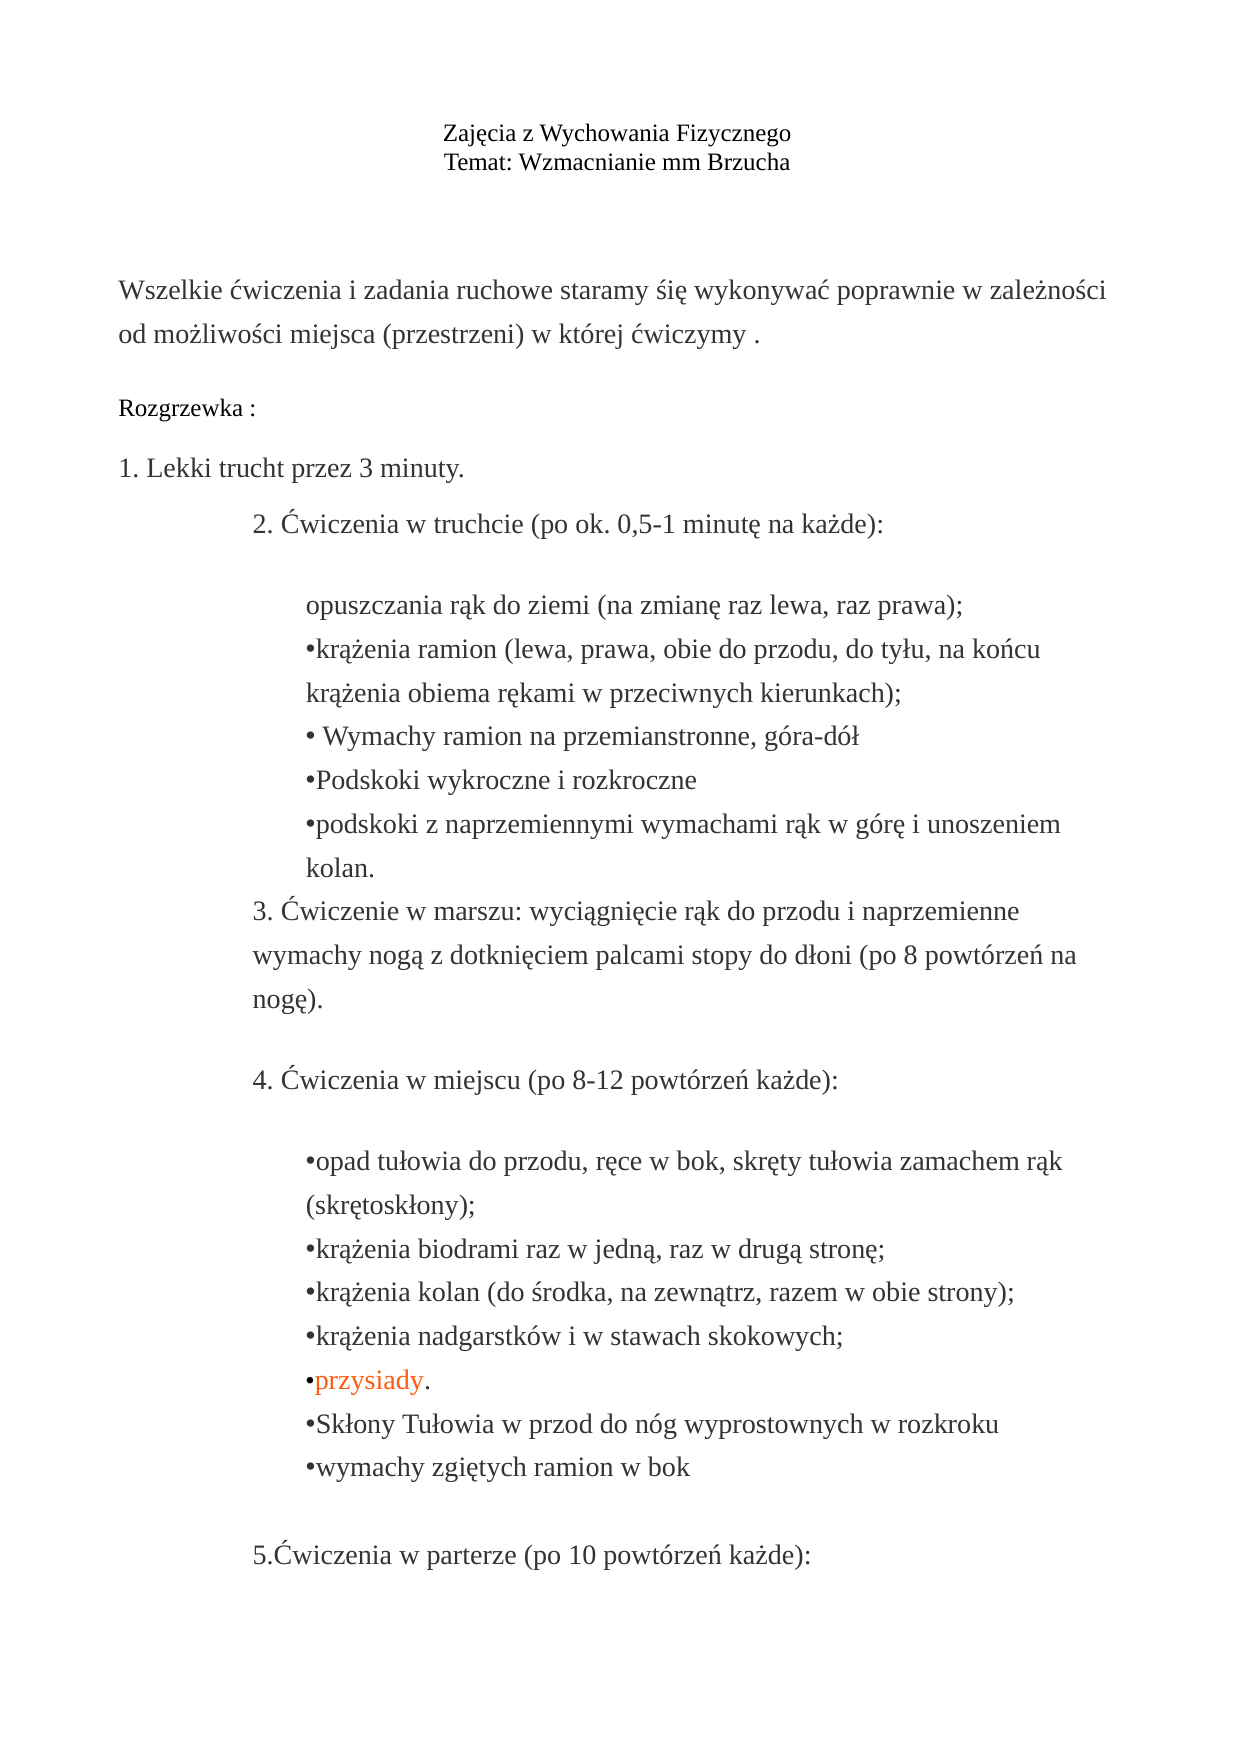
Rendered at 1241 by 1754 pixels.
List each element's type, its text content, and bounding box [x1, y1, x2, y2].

list Wymachy ramion na przemianstronne, góra-dół [118, 708, 1122, 752]
list krążenia ramion (lewa, prawa, obie do przodu, do tyłu, na końcu krążenia obiema rękami w przeciwnych kierunkach); [118, 621, 1122, 708]
text Rozgrzewka : [118, 393, 1122, 422]
list podskoki z naprzemiennymi wymachami rąk w górę i unoszeniem kolan. [118, 796, 1122, 883]
text Temat: Wzmacnianie mm Brzucha [118, 147, 1122, 176]
list opad tułowia do przodu, ręce w bok, skręty tułowia zamachem rąk (skrętoskłony); [118, 1133, 1122, 1221]
text 2. Ćwiczenia w truchcie (po ok. 0,5-1 minutę na każde): [252, 496, 1122, 539]
list krążenia nadgarstków i w stawach skokowych; [118, 1308, 1122, 1352]
list opuszczania rąk do ziemi (na zmianę raz lewa, raz prawa); [118, 577, 1122, 621]
text Wszelkie ćwiczenia i zadania ruchowe staramy śię wykonywać poprawnie w zależności od możliwości miejsca (przestrzeni) w której ćwiczymy . [118, 262, 1122, 349]
list 5.Ćwiczenia w parterze (po 10 powtórzeń każde): [252, 1527, 1122, 1571]
list Skłony Tułowia w przod do nóg wyprostownych w rozkroku [118, 1396, 1122, 1439]
text Zajęcia z Wychowania Fizycznego [118, 118, 1122, 147]
list przysiady. [118, 1352, 1122, 1396]
text 1. Lekki trucht przez 3 minuty. [118, 451, 1122, 483]
text 3. Ćwiczenie w marszu: wyciągnięcie rąk do przodu i naprzemienne wymachy nogą z dotknięciem palcami stopy do dłoni (po 8 powtórzeń na nogę). [252, 883, 1122, 1014]
text 4. Ćwiczenia w miejscu (po 8-12 powtórzeń każde): [252, 1052, 1122, 1096]
list krążenia kolan (do środka, na zewnątrz, razem w obie strony); [118, 1264, 1122, 1308]
list krążenia biodrami raz w jedną, raz w drugą stronę; [118, 1221, 1122, 1264]
list Podskoki wykroczne i rozkroczne [118, 752, 1122, 796]
list wymachy zgiętych ramion w bok [118, 1439, 1122, 1483]
